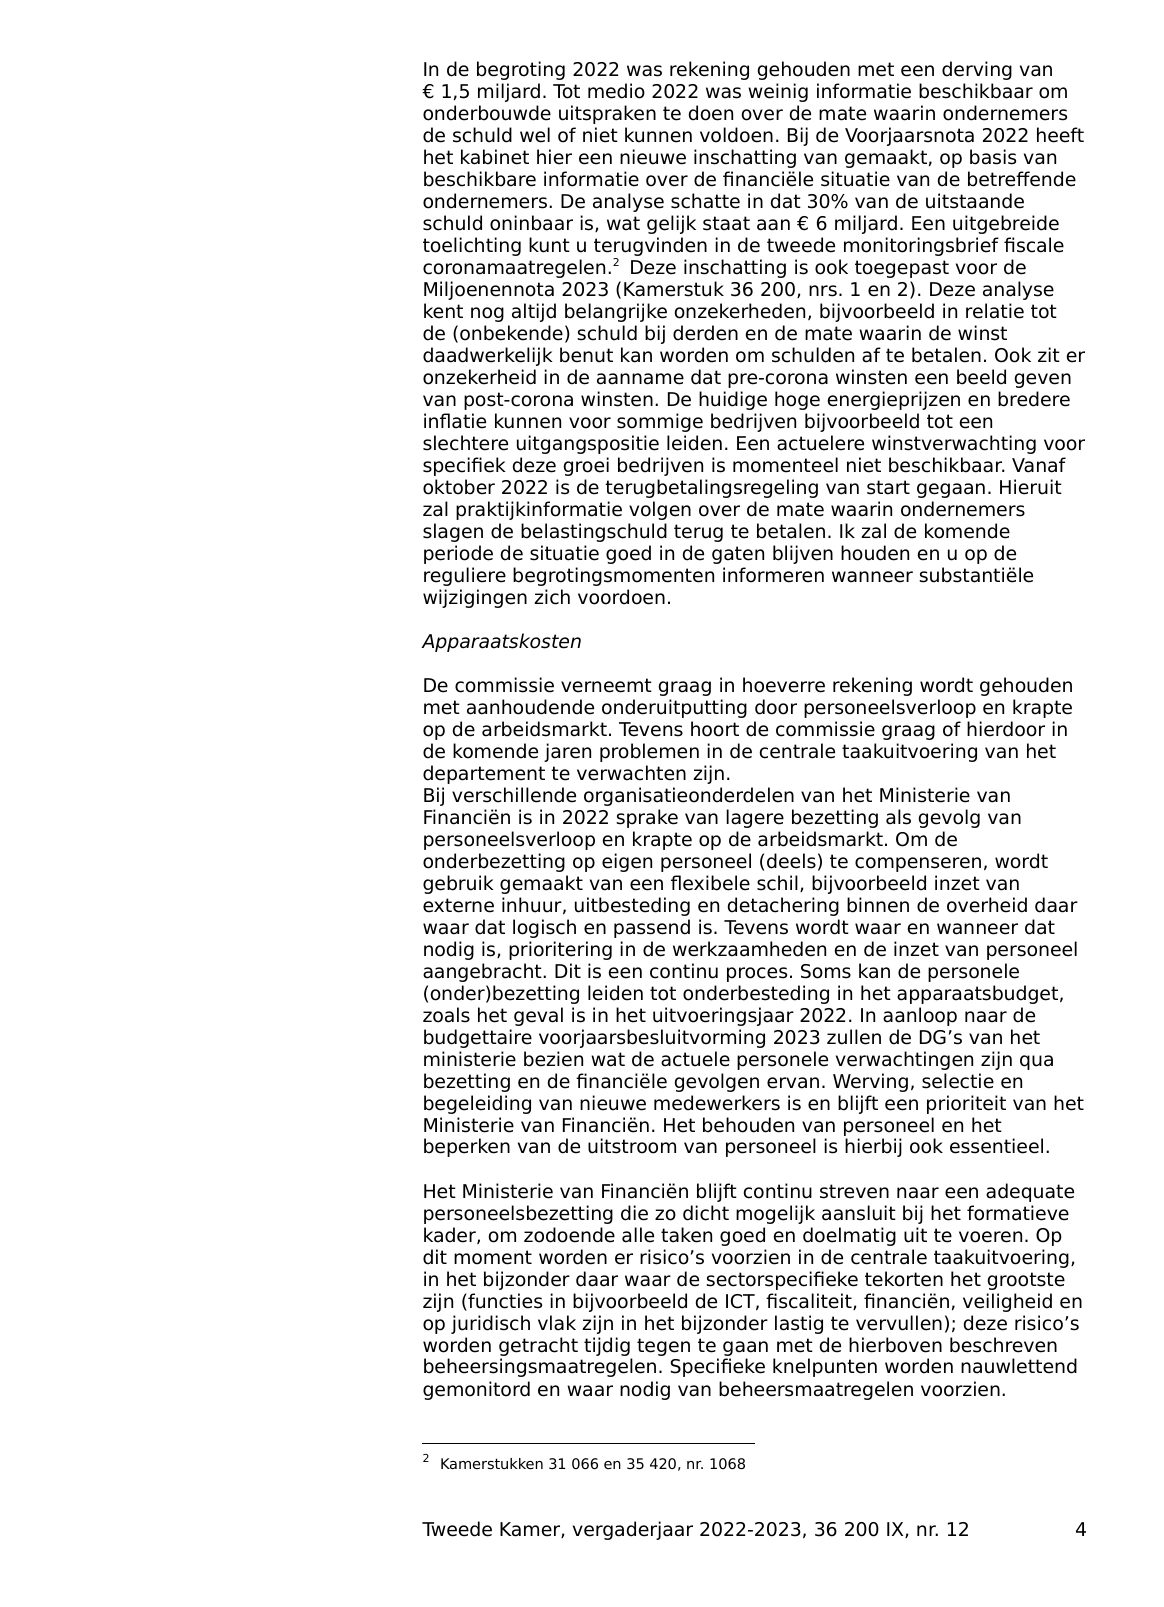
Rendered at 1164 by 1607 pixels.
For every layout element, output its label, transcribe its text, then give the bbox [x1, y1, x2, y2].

text Kamerstukken 31 066 en 35 420, nr. 1068 [422, 1452, 1087, 1474]
subtitle Apparaatskosten [422, 631, 1087, 653]
text Het Ministerie van Financiën blijft continu streven naar een adequate personeelsbezetting die zo dicht mogelijk aansluit bij het formatieve kader, om zodoende alle taken goed en doelmatig uit te voeren. Op dit moment worden er risico’s voorzien in de centrale taakuitvoering, in het bijzonder daar waar de sectorspecifieke tekorten het grootste zijn (functies in bijvoorbeeld de ICT, fiscaliteit, financiën, veiligheid en op juridisch vlak zijn in het bijzonder lastig te vervullen); deze risico’s worden getracht tijdig tegen te gaan met de hierboven beschreven beheersingsmaatregelen. Specifieke knelpunten worden nauwlettend gemonitord en waar nodig van beheersmaatregelen voorzien. [422, 1181, 1087, 1400]
text Bij verschillende organisatieonderdelen van het Ministerie van Financiën is in 2022 sprake van lagere bezetting als gevolg van personeelsverloop en krapte op de arbeidsmarkt. Om de onderbezetting op eigen personeel (deels) te compenseren, wordt gebruik gemaakt van een flexibele schil, bijvoorbeeld inzet van externe inhuur, uitbesteding en detachering binnen de overheid daar waar dat logisch en passend is. Tevens wordt waar en wanneer dat nodig is, prioritering in de werkzaamheden en de inzet van personeel aangebracht. Dit is een continu proces. Soms kan de personele (onder)bezetting leiden tot onderbesteding in het apparaatsbudget, zoals het geval is in het uitvoeringsjaar 2022. In aanloop naar de budgettaire voorjaarsbesluitvorming 2023 zullen de DG’s van het ministerie bezien wat de actuele personele verwachtingen zijn qua bezetting en de financiële gevolgen ervan. Werving, selectie en begeleiding van nieuwe medewerkers is en blijft een prioriteit van het Ministerie van Financiën. Het behouden van personeel en het beperken van de uitstroom van personeel is hierbij ook essentieel. [422, 785, 1087, 1158]
text De commissie verneemt graag in hoeverre rekening wordt gehouden met aanhoudende onderuitputting door personeelsverloop en krapte op de arbeidsmarkt. Tevens hoort de commissie graag of hierdoor in de komende jaren problemen in de centrale taakuitvoering van het departement te verwachten zijn. [422, 675, 1087, 785]
text In de begroting 2022 was rekening gehouden met een derving van € 1,5 miljard. Tot medio 2022 was weinig informatie beschikbaar om onderbouwde uitspraken te doen over de mate waarin ondernemers de schuld wel of niet kunnen voldoen. Bij de Voorjaarsnota 2022 heeft het kabinet hier een nieuwe inschatting van gemaakt, op basis van beschikbare informatie over de financiële situatie van de betreffende ondernemers. De analyse schatte in dat 30% van de uitstaande schuld oninbaar is, wat gelijk staat aan € 6 miljard. Een uitgebreide toelichting kunt u terugvinden in de tweede monitoringsbrief fiscale coronamaatregelen. Deze inschatting is ook toegepast voor de Miljoenennota 2023 (Kamerstuk 36 200, nrs. 1 en 2). Deze analyse kent nog altijd belangrijke onzekerheden, bijvoorbeeld in relatie tot de (onbekende) schuld bij derden en de mate waarin de winst daadwerkelijk benut kan worden om schulden af te betalen. Ook zit er onzekerheid in de aanname dat pre-corona winsten een beeld geven van post-corona winsten. De huidige hoge energieprijzen en bredere inflatie kunnen voor sommige bedrijven bijvoorbeeld tot een slechtere uitgangspositie leiden. Een actuelere winstverwachting voor specifiek deze groei bedrijven is momenteel niet beschikbaar. Vanaf oktober 2022 is de terugbetalingsregeling van start gegaan. Hieruit zal praktijkinformatie volgen over de mate waarin ondernemers slagen de belastingschuld terug te betalen. Ik zal de komende periode de situatie goed in de gaten blijven houden en u op de reguliere begrotingsmomenten informeren wanneer substantiële wijzigingen zich voordoen. [422, 59, 1087, 608]
